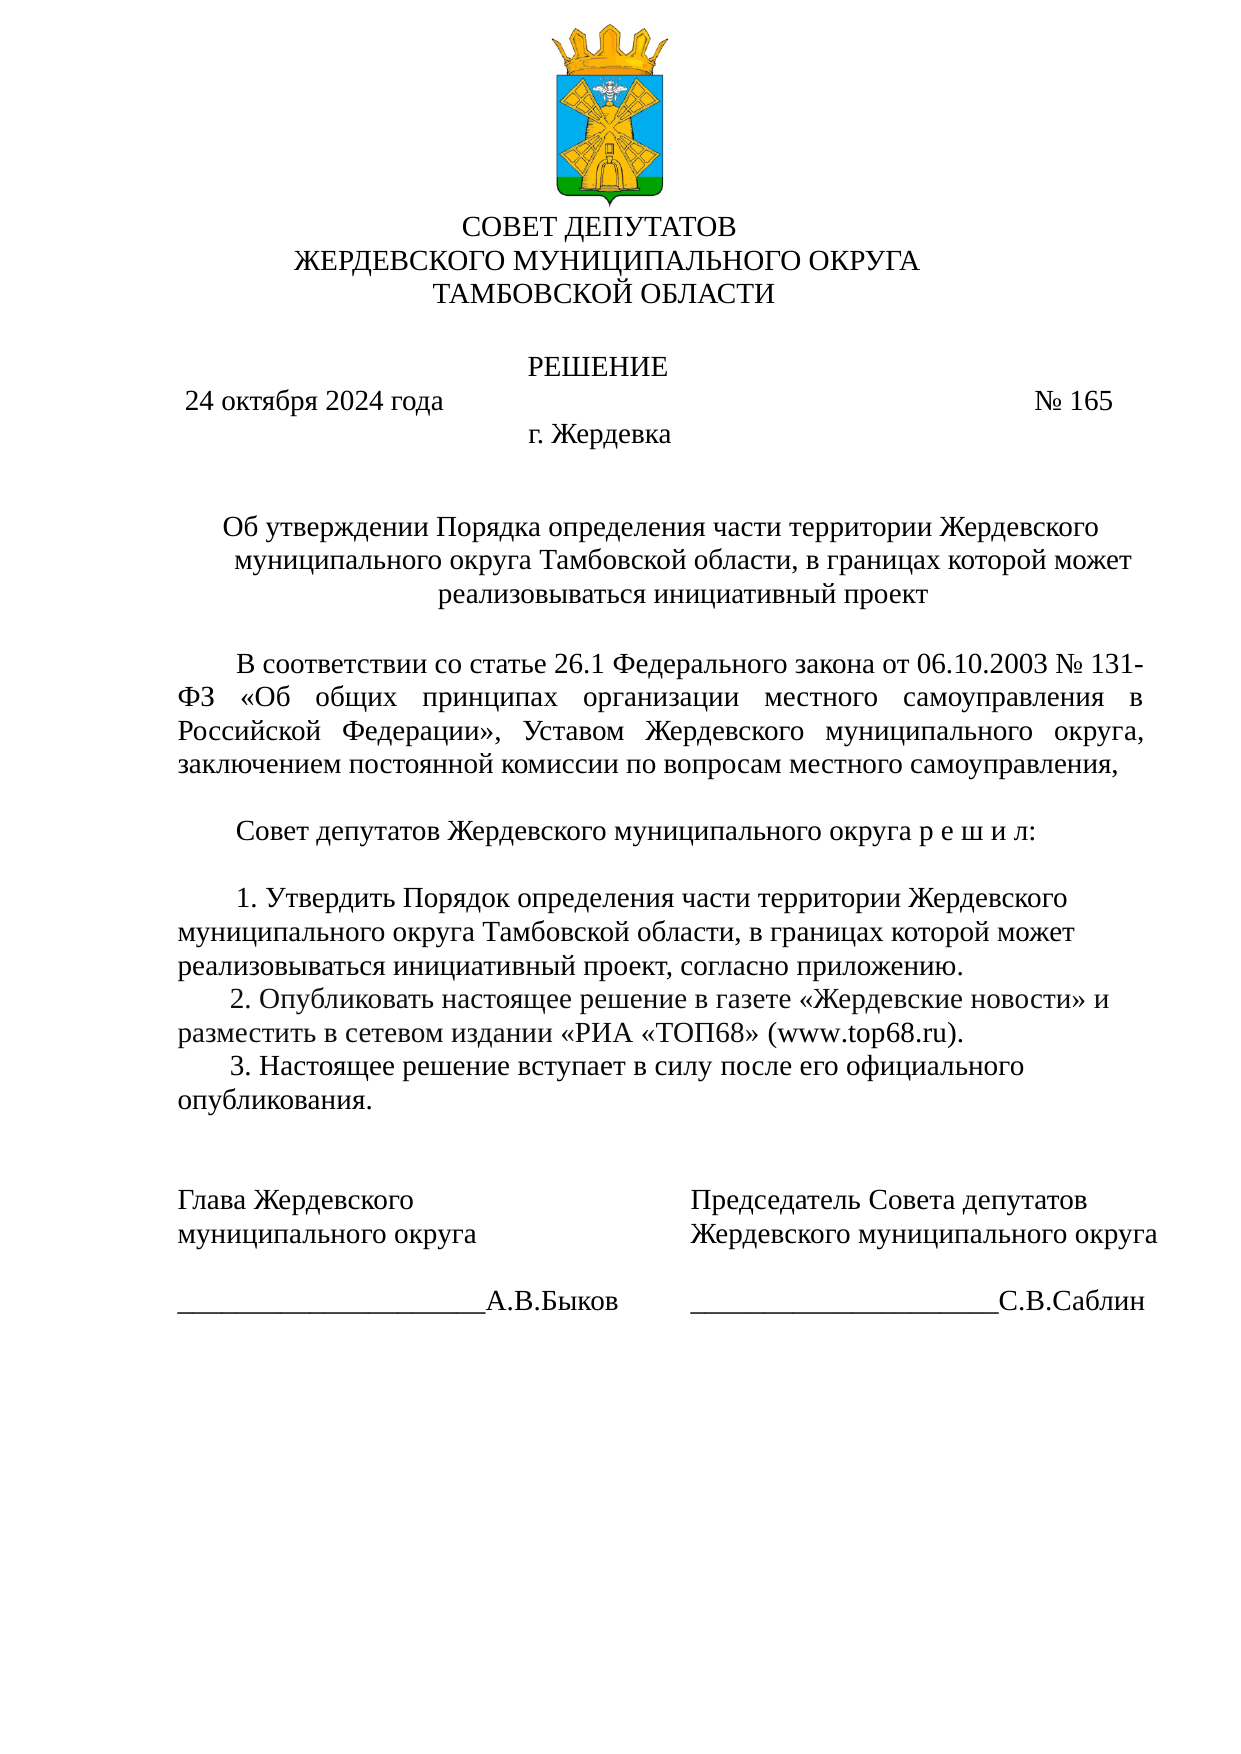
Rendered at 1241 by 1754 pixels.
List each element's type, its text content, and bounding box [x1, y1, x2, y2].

table_header Глава Жердевского муниципального округа _____________________А.В.Быков [166, 1183, 679, 1317]
text СОВЕТ ДЕПУТАТОВ [177, 209, 1144, 243]
text Совет депутатов Жердевского муниципального округа р е ш и л: [177, 813, 1144, 847]
text 2. Опубликовать настоящее решение в газете «Жердевские новости» и разместить в сетевом издании «РИА «ТОП68» (www.top68.ru). [177, 981, 1144, 1048]
text 24 октября 2024 года № 165 [177, 383, 1144, 417]
text г. Жердевка [177, 417, 1144, 450]
picture [551, 23, 669, 210]
table_header Председатель Совета депутатов Жердевского муниципального округа _____________________С.В.Саблин [679, 1183, 1192, 1317]
text ТАМБОВСКОЙ ОБЛАСТИ [177, 276, 1144, 310]
text ЖЕРДЕВСКОГО МУНИЦИПАЛЬНОГО ОКРУГА [177, 243, 1144, 276]
text РЕШЕНИЕ [177, 349, 1144, 383]
text 3. Настоящее решение вступает в силу после его официального опубликования. [177, 1048, 1144, 1115]
text В соответствии со статье 26.1 Федерального закона от 06.10.2003 № 131-ФЗ «Об общих принципах организации местного самоуправления в Российской Федерации», Уставом Жердевского муниципального округа, заключением постоянной комиссии по вопросам местного самоуправления, [177, 646, 1144, 780]
subtitle Об утверждении Порядка определения части территории Жердевского муниципального округа Тамбовской области, в границах которой может реализовываться инициативный проект [177, 509, 1144, 609]
text 1. Утвердить Порядок определения части территории Жердевского муниципального округа Тамбовской области, в границах которой может реализовываться инициативный проект, согласно приложению. [177, 881, 1144, 981]
